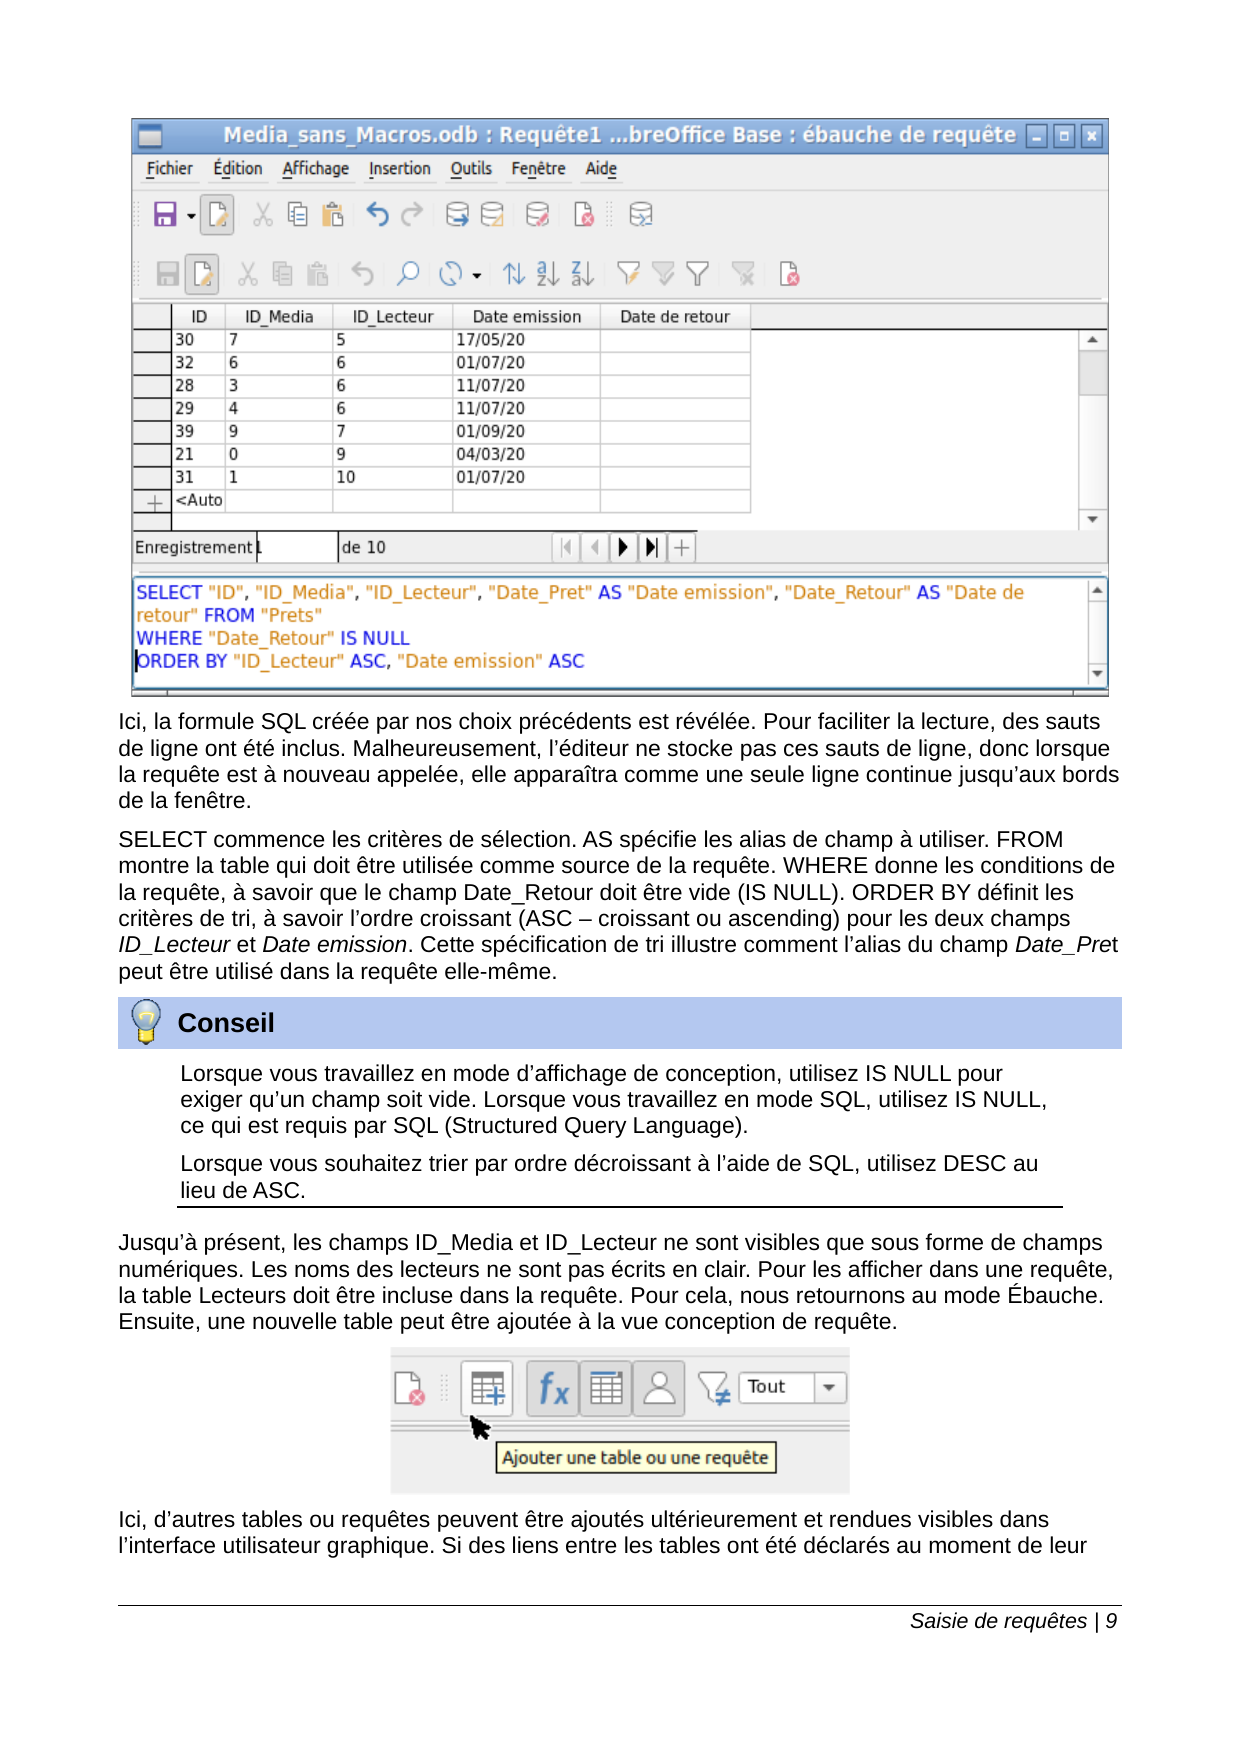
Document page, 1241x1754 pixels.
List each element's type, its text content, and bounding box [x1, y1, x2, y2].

text Ici, la formule SQL créée par nos choix précédents est révélée. Pour faciliter la lecture, des sauts de ligne ont été inclus. Malheureusement, l’éditeur ne stocke pas ces sauts de ligne, donc lorsque la requête est à nouveau appelée, elle apparaîtra comme une seule ligne continue jusqu’aux bords de la fenêtre. [118, 708, 1122, 813]
text Ici, d’autres tables ou requêtes peuvent être ajoutés ultérieurement et rendues visibles dans l’interface utilisateur graphique. Si des liens entre les tables ont été déclarés au moment de leur [118, 1506, 1122, 1559]
text SELECT commence les critères de sélection. AS spécifie les alias de champ à utiliser. FROM montre la table qui doit être utilisée comme source de la requête. WHERE donne les conditions de la requête, à savoir que le champ Date_Retour doit être vide (IS NULL). ORDER BY définit les critères de tri, à savoir l’ordre croissant (ASC – croissant ou ascending) pour les deux champs ID_Lecteur et Date emission. Cette spécification de tri illustre comment l’alias du champ Date_Pret peut être utilisé dans la requête elle-même. [118, 826, 1122, 984]
text Jusqu’à présent, les champs ID_Media et ID_Lecteur ne sont visibles que sous forme de champs numériques. Les noms des lecteurs ne sont pas écrits en clair. Pour les afficher dans une requête, la table Lecteurs doit être incluse dans la requête. Pour cela, nous retournons au mode Ébauche. Ensuite, une nouvelle table peut être ajoutée à la vue conception de requête. [118, 1229, 1122, 1334]
text Lorsque vous travaillez en mode d’affichage de conception, utilisez IS NULL pour exiger qu’un champ soit vide. Lorsque vous travaillez en mode SQL, utilisez IS NULL, ce qui est requis par SQL (Structured Query Language). [177, 1056, 1063, 1138]
text Lorsque vous souhaitez trier par ordre décroissant à l’aide de SQL, utilisez DESC au lieu de ASC. [177, 1147, 1063, 1206]
picture [119, 997, 170, 1048]
list Conseil [118, 997, 1122, 1049]
picture [131, 118, 1109, 697]
